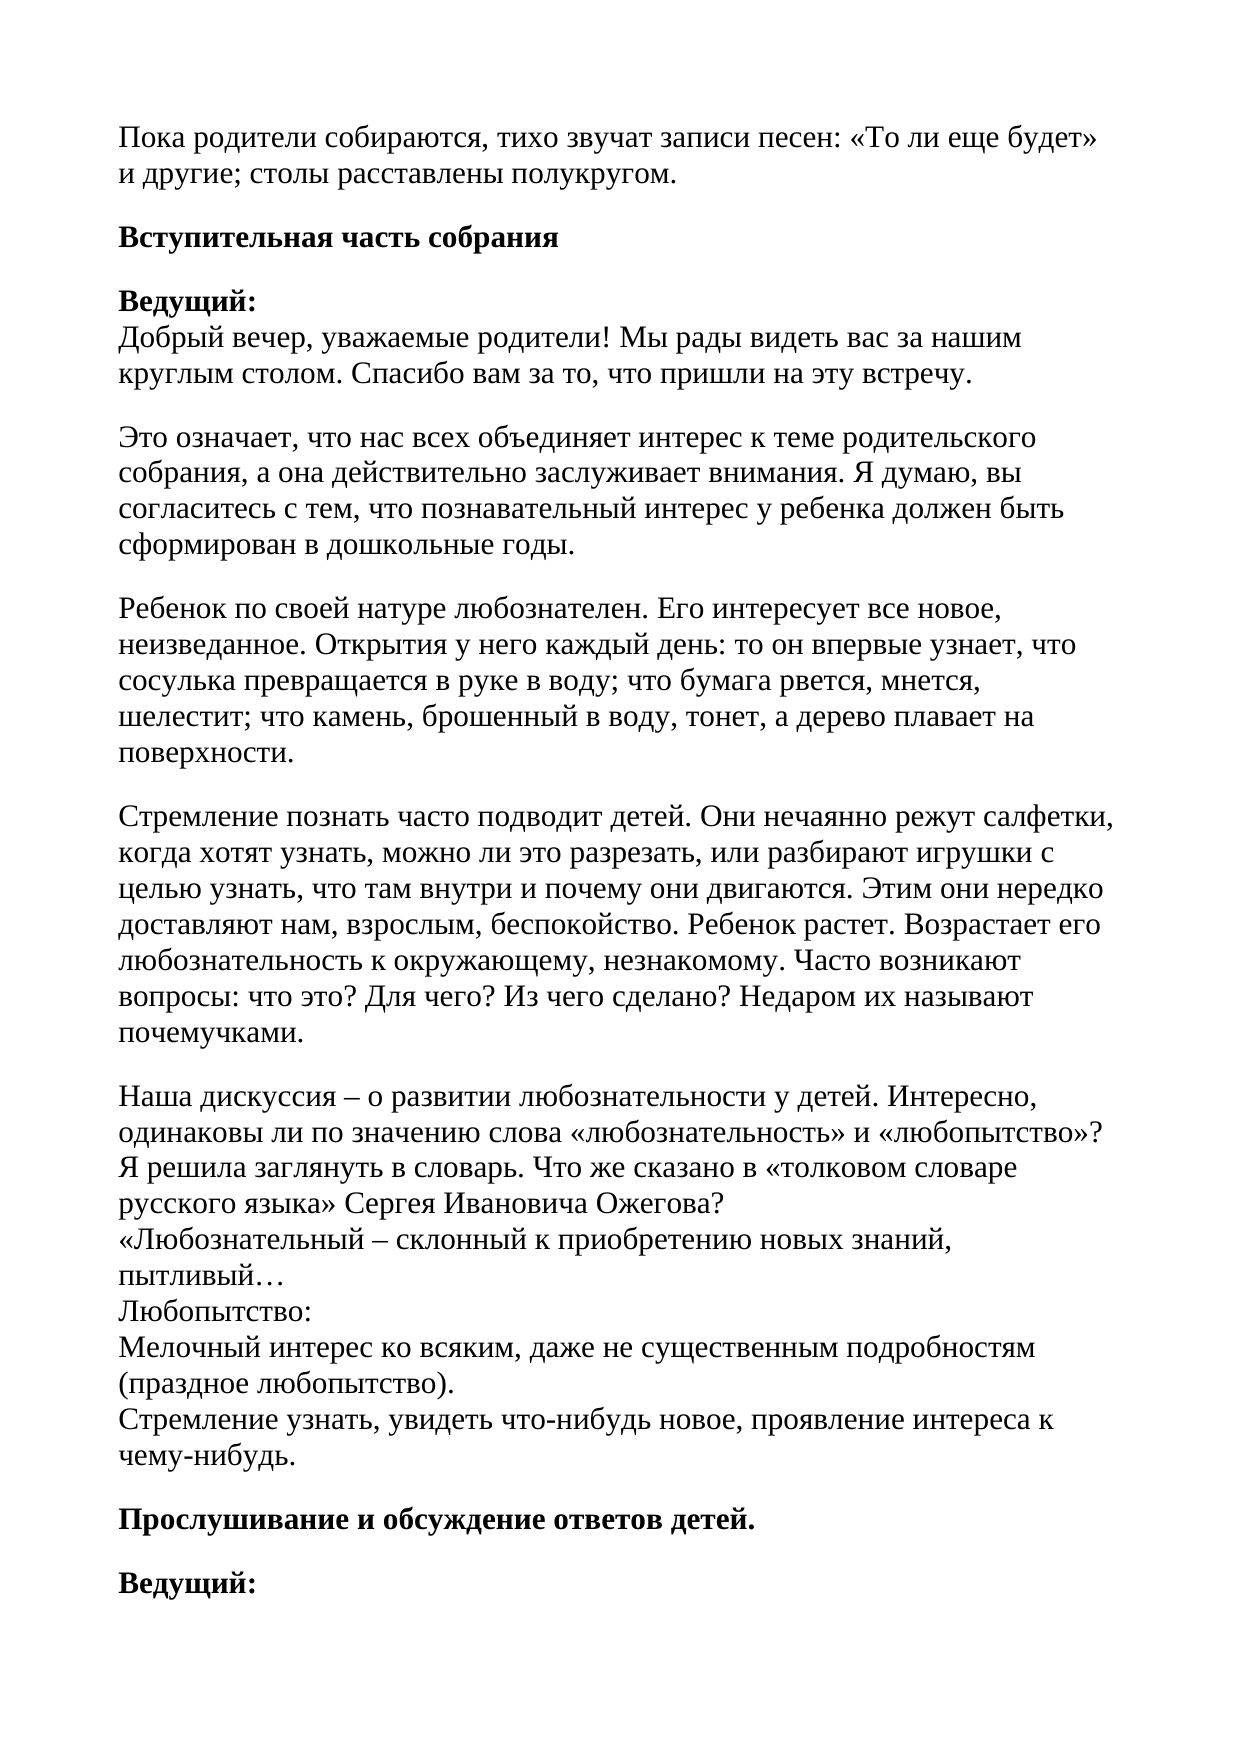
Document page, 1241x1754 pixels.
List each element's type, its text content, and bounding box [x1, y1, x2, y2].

text Стремление узнать, увидеть что-нибудь новое, проявление интереса к чему-нибудь. [118, 1400, 1122, 1472]
text Вступительная часть собрания [118, 218, 1122, 254]
text Любопытство: [118, 1292, 1122, 1328]
text Мелочный интерес ко всяким, даже не существенным подробностям (праздное любопытство). [118, 1328, 1122, 1400]
text Пока родители собираются, тихо звучат записи песен: «То ли еще будет» и другие; столы расставлены полукругом. [118, 118, 1122, 190]
text Ведущий: [118, 282, 1122, 318]
text Прослушивание и обсуждение ответов детей. [118, 1500, 1122, 1536]
text Наша дискуссия – о развитии любознательности у детей. Интересно, одинаковы ли по значению слова «любознательность» и «любопытство»? Я решила заглянуть в словарь. Что же сказано в «толковом словаре русского языка» Сергея Ивановича Ожегова? [118, 1077, 1122, 1221]
text Это означает, что нас всех объединяет интерес к теме родительского собрания, а она действительно заслуживает внимания. Я думаю, вы согласитесь с тем, что познавательный интерес у ребенка должен быть сформирован в дошкольные годы. [118, 418, 1122, 562]
text Ребенок по своей натуре любознателен. Его интересует все новое, неизведанное. Открытия у него каждый день: то он впервые узнает, что сосулька превращается в руке в воду; что бумага рвется, мнется, шелестит; что камень, брошенный в воду, тонет, а дерево плавает на поверхности. [118, 589, 1122, 769]
text Стремление познать часто подводит детей. Они нечаянно режут салфетки, когда хотят узнать, можно ли это разрезать, или разбирают игрушки с целью узнать, что там внутри и почему они двигаются. Этим они нередко доставляют нам, взрослым, беспокойство. Ребенок растет. Возрастает его любознательность к окружающему, незнакомому. Часто возникают вопросы: что это? Для чего? Из чего сделано? Недаром их называют почемучками. [118, 797, 1122, 1049]
text Добрый вечер, уважаемые родители! Мы рады видеть вас за нашим круглым столом. Спасибо вам за то, что пришли на эту встречу. [118, 318, 1122, 390]
text «Любознательный – склонный к приобретению новых знаний, пытливый… [118, 1221, 1122, 1292]
text Ведущий: [118, 1564, 1122, 1600]
